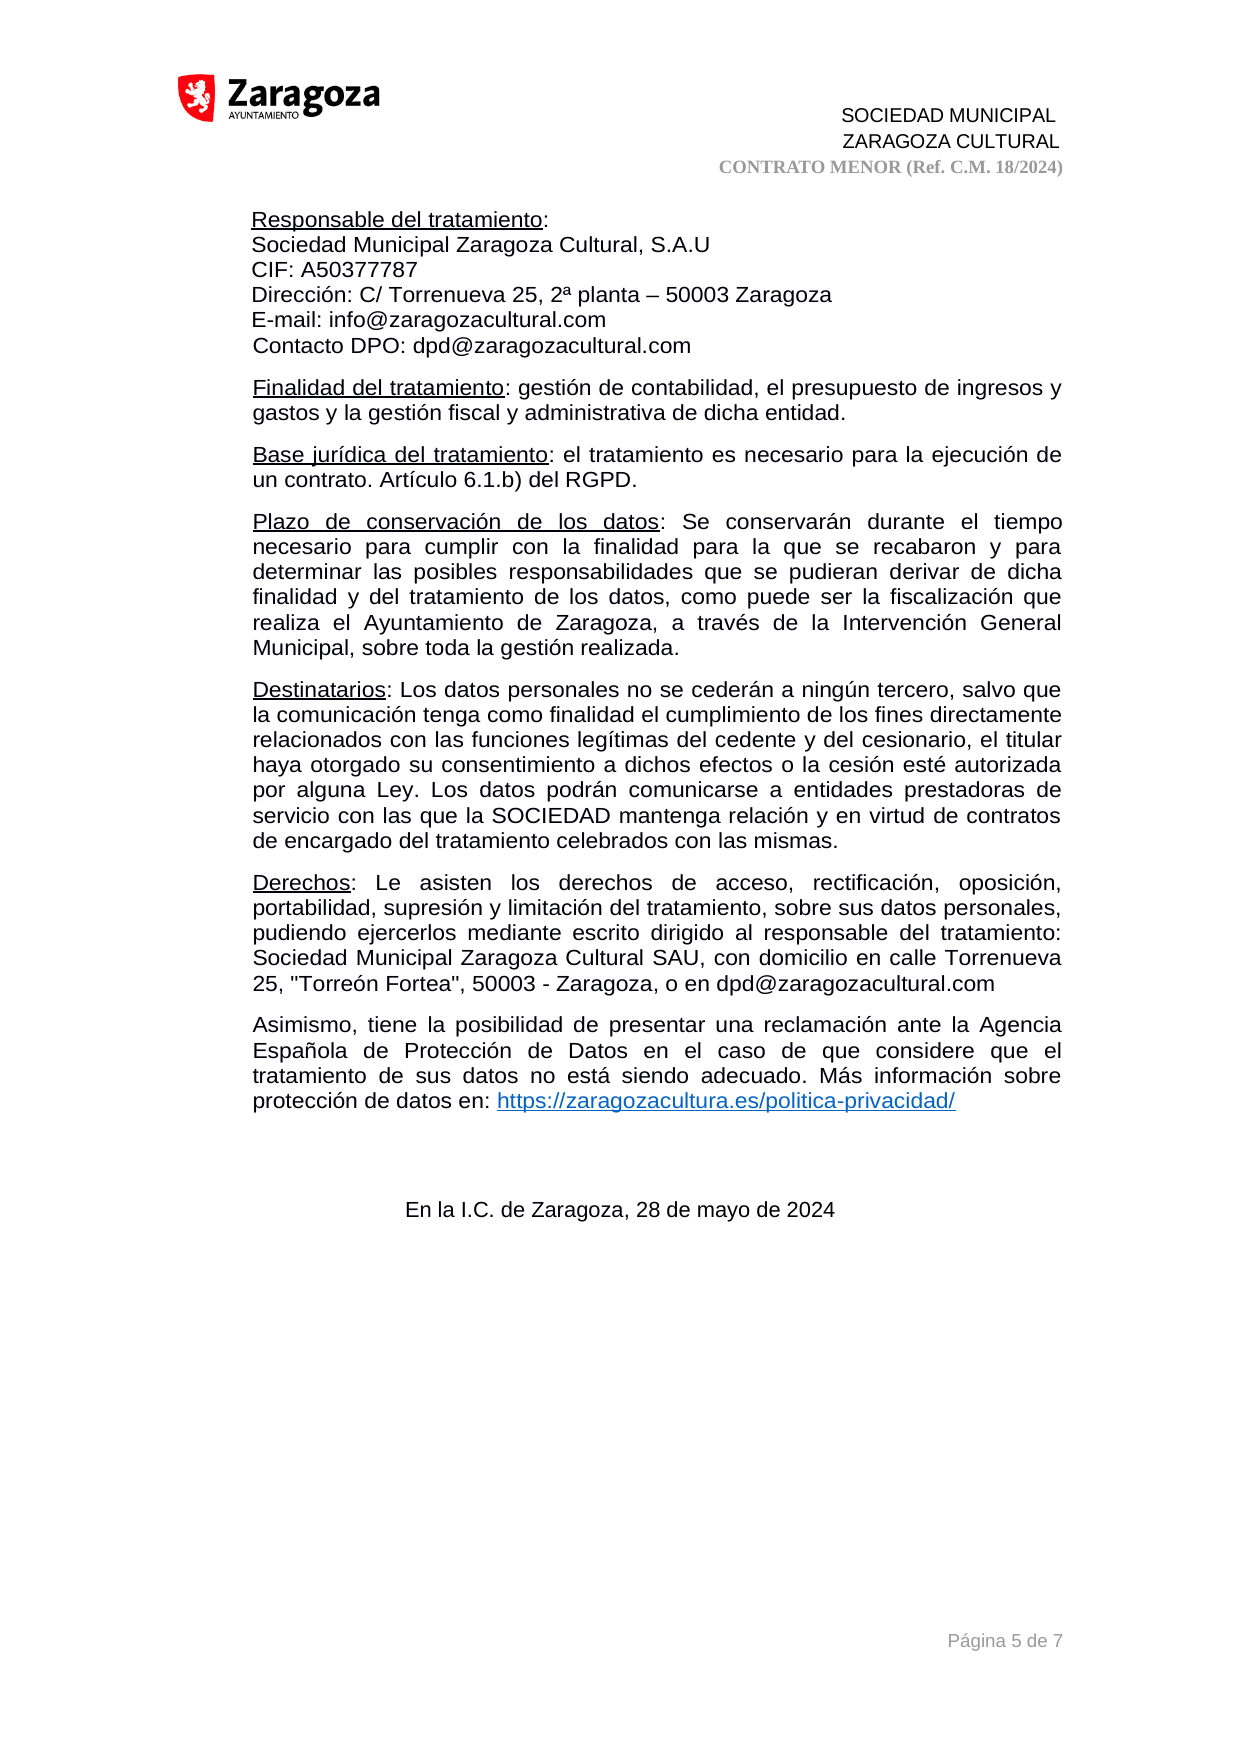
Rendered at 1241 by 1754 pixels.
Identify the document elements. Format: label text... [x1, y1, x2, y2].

list Base jurídica del tratamiento: el tratamiento es necesario para la ejecución de un contrato. Artículo 6.1.b) del RGPD. [252, 441, 1063, 492]
text En la I.C. de Zaragoza, 28 de mayo de 2024 [177, 1197, 1063, 1222]
text Dirección: C/ Torrenueva 25, 2ª planta – 50003 Zaragoza [251, 282, 1063, 307]
list Derechos: Le asisten los derechos de acceso, rectificación, oposición, portabilidad, supresión y limitación del tratamiento, sobre sus datos personales, pudiendo ejercerlos mediante escrito dirigido al responsable del tratamiento: Sociedad Municipal Zaragoza Cultural SAU, con domicilio en calle Torrenueva 25, "Torreón Fortea", 50003 - Zaragoza, o en dpd@zaragozacultural.com [252, 869, 1063, 996]
text E-mail: info@zaragozacultural.com [251, 307, 1063, 332]
list Asimismo, tiene la posibilidad de presentar una reclamación ante la Agencia Española de Protección de Datos en el caso de que considere que el tratamiento de sus datos no está siendo adecuado. Más información sobre protección de datos en: https://zaragozacultura.es/politica-privacidad/ [252, 1012, 1063, 1113]
text CIF: A50377787 [251, 257, 1063, 282]
list Finalidad del tratamiento: gestión de contabilidad, el presupuesto de ingresos y gastos y la gestión fiscal y administrativa de dicha entidad. [252, 374, 1063, 425]
text Sociedad Municipal Zaragoza Cultural, S.A.U [251, 232, 1063, 257]
text Responsable del tratamiento: [251, 206, 1063, 232]
list Destinatarios: Los datos personales no se cederán a ningún tercero, salvo que la comunicación tenga como finalidad el cumplimiento de los fines directamente relacionados con las funciones legítimas del cedente y del cesionario, el titular haya otorgado su consentimiento a dichos efectos o la cesión esté autorizada por alguna Ley. Los datos podrán comunicarse a entidades prestadoras de servicio con las que la SOCIEDAD mantenga relación y en virtud de contratos de encargado del tratamiento celebrados con las mismas. [252, 676, 1063, 853]
list Plazo de conservación de los datos: Se conservarán durante el tiempo necesario para cumplir con la finalidad para la que se recabaron y para determinar las posibles responsabilidades que se pudieran derivar de dicha finalidad y del tratamiento de los datos, como puede ser la fiscalización que realiza el Ayuntamiento de Zaragoza, a través de la Intervención General Municipal, sobre toda la gestión realizada. [252, 508, 1063, 660]
list Contacto DPO: dpd@zaragozacultural.com [252, 332, 1063, 358]
